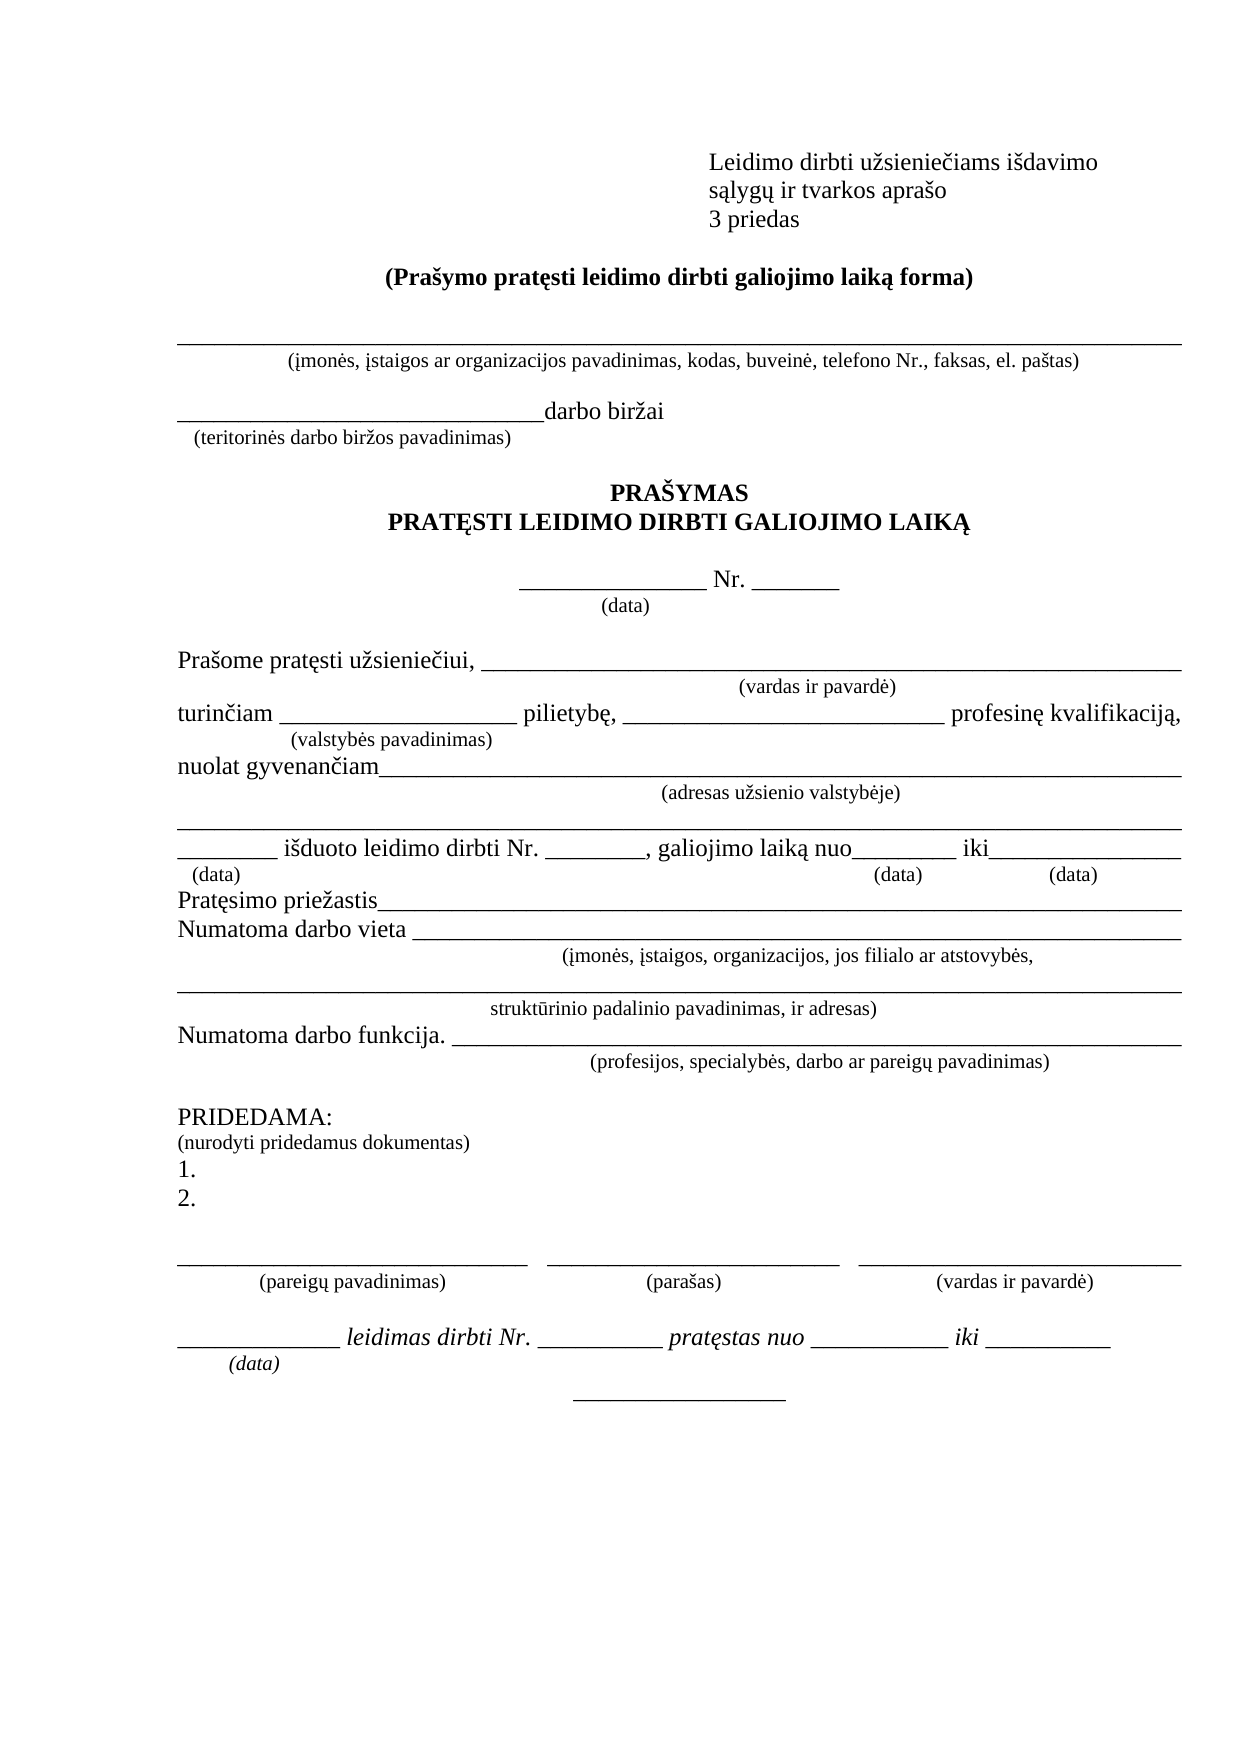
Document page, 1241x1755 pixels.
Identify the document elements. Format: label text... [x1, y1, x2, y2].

text (data) [177, 1351, 1181, 1375]
text (valstybės pavadinimas) [177, 727, 1181, 751]
text _________________ [177, 1375, 1181, 1404]
text (data) [177, 593, 1181, 617]
text PRIDEDAMA: [177, 1102, 1181, 1130]
text 1. [177, 1154, 1181, 1183]
text struktūrinio padalinio pavadinimas, ir adresas) [177, 996, 1181, 1020]
text (įmonės, įstaigos ar organizacijos pavadinimas, kodas, buveinė, telefono Nr., faksas, el. paštas) [177, 348, 1181, 372]
text Pratęsimo priežastis [177, 886, 1181, 914]
text Numatoma darbo funkcija. [177, 1020, 1181, 1049]
text _______________ Nr. _______ [177, 564, 1181, 593]
text (profesijos, specialybės, darbo ar pareigų pavadinimas) [177, 1049, 1181, 1073]
text (įmonės, įstaigos, organizacijos, jos filialo ar atstovybės, [177, 943, 1181, 967]
text 2. [177, 1183, 1181, 1212]
text (vardas ir pavardė) [177, 674, 1181, 698]
text PRAŠYMAS [177, 478, 1181, 507]
text turinčiam ___________________ pilietybę, profesinę kvalifikaciją, [177, 698, 1181, 727]
text (pareigų pavadinimas) (parašas) (vardas ir pavardė) [177, 1269, 1181, 1293]
text PRATĘSTI LEIDIMO DIRBTI GALIOJIMO LAIKĄ [177, 507, 1181, 535]
text sąlygų ir tvarkos aprašo [177, 176, 1103, 204]
text (Prašymo pratęsti leidimo dirbti galiojimo laiką forma) [177, 262, 1181, 291]
text (teritorinės darbo biržos pavadinimas) [177, 425, 1181, 449]
text (adresas užsienio valstybėje) [177, 780, 1181, 804]
text Leidimo dirbti užsieniečiams išdavimo [177, 147, 1103, 176]
text nuolat gyvenančiam [177, 751, 1181, 780]
text (data) (data) (data) [177, 862, 1181, 886]
text 3 priedas [177, 204, 1181, 233]
text Numatoma darbo vieta [177, 914, 1181, 943]
text _____________ leidimas dirbti Nr. __________ pratęstas nuo ___________ iki __________ [177, 1322, 1181, 1351]
text ________ išduoto leidimo dirbti Nr. ________, galiojimo laiką nuo iki [177, 833, 1181, 862]
text darbo biržai [177, 396, 1181, 425]
text (nurodyti pridedamus dokumentas) [177, 1130, 749, 1154]
text Prašome pratęsti užsieniečiui, [177, 646, 1181, 674]
